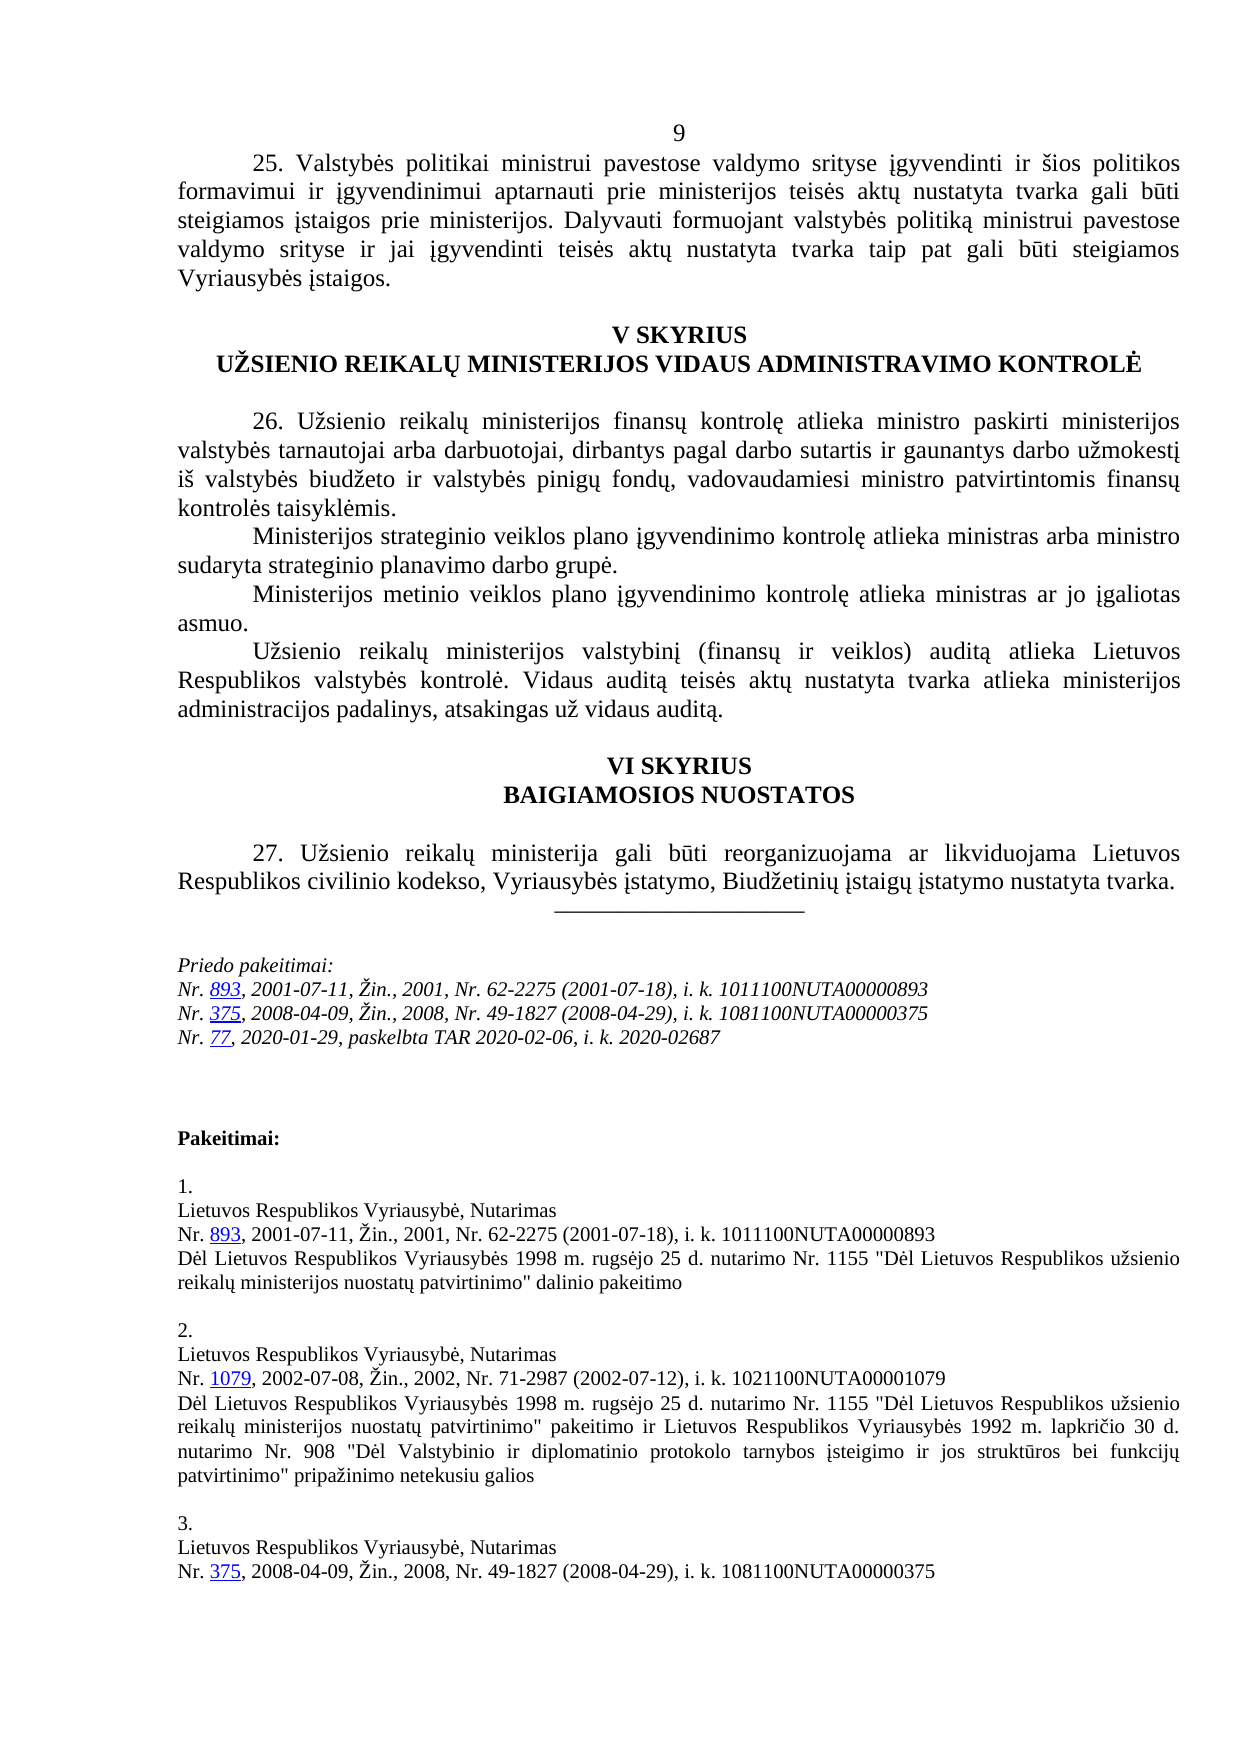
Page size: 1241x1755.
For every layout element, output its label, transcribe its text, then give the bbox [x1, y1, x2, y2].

text Nr. 1079, 2002-07-08, Žin., 2002, Nr. 71-2987 (2002-07-12), i. k. 1021100NUTA00001079 [177, 1366, 1181, 1390]
text UŽSIENIO REIKALŲ MINISTERIJOS VIDAUS ADMINISTRAVIMO KONTROLĖ [177, 349, 1181, 378]
text 2. [177, 1318, 1181, 1342]
text Lietuvos Respublikos Vyriausybė, Nutarimas [177, 1198, 1181, 1222]
text 27. Užsienio reikalų ministerija gali būti reorganizuojama ar likviduojama Lietuvos Respublikos civilinio kodekso, Vyriausybės įstatymo, Biudžetinių įstaigų įstatymo nustatyta tvarka. [177, 838, 1181, 895]
text Lietuvos Respublikos Vyriausybė, Nutarimas [177, 1342, 1181, 1366]
text Ministerijos metinio veiklos plano įgyvendinimo kontrolę atlieka ministras ar jo įgaliotas asmuo. [177, 579, 1181, 636]
text Ministerijos strateginio veiklos plano įgyvendinimo kontrolę atlieka ministras arba ministro sudaryta strateginio planavimo darbo grupė. [177, 521, 1181, 579]
text Nr. 77, 2020-01-29, paskelbta TAR 2020-02-06, i. k. 2020-02687 [177, 1025, 1181, 1049]
text –––––––––––––––––––– [177, 895, 1181, 924]
text 25. Valstybės politikai ministrui pavestose valdymo srityse įgyvendinti ir šios politikos formavimui ir įgyvendinimui aptarnauti prie ministerijos teisės aktų nustatyta tvarka gali būti steigiamos įstaigos prie ministerijos. Dalyvauti formuojant valstybės politiką ministrui pavestose valdymo srityse ir jai įgyvendinti teisės aktų nustatyta tvarka taip pat gali būti steigiamos Vyriausybės įstaigos. [177, 148, 1181, 291]
text 26. Užsienio reikalų ministerijos finansų kontrolę atlieka ministro paskirti ministerijos valstybės tarnautojai arba darbuotojai, dirbantys pagal darbo sutartis ir gaunantys darbo užmokestį iš valstybės biudžeto ir valstybės pinigų fondų, vadovaudamiesi ministro patvirtintomis finansų kontrolės taisyklėmis. [177, 406, 1181, 521]
text 3. [177, 1511, 1181, 1535]
text Dėl Lietuvos Respublikos Vyriausybės 1998 m. rugsėjo 25 d. nutarimo Nr. 1155 "Dėl Lietuvos Respublikos užsienio reikalų ministerijos nuostatų patvirtinimo" dalinio pakeitimo [177, 1246, 1181, 1294]
text Užsienio reikalų ministerijos valstybinį (finansų ir veiklos) auditą atlieka Lietuvos Respublikos valstybės kontrolė. Vidaus auditą teisės aktų nustatyta tvarka atlieka ministerijos administracijos padalinys, atsakingas už vidaus auditą. [177, 636, 1181, 723]
text 1. [177, 1174, 1181, 1198]
text Lietuvos Respublikos Vyriausybė, Nutarimas [177, 1535, 1181, 1559]
text VI SKYRIUS [177, 751, 1181, 780]
text Priedo pakeitimai: [177, 953, 1181, 977]
text Nr. 375, 2008-04-09, Žin., 2008, Nr. 49-1827 (2008-04-29), i. k. 1081100NUTA00000375 [177, 1559, 1181, 1583]
text Pakeitimai: [177, 1126, 1181, 1150]
text Nr. 893, 2001-07-11, Žin., 2001, Nr. 62-2275 (2001-07-18), i. k. 1011100NUTA00000893 [177, 977, 1181, 1001]
text Dėl Lietuvos Respublikos Vyriausybės 1998 m. rugsėjo 25 d. nutarimo Nr. 1155 "Dėl Lietuvos Respublikos užsienio reikalų ministerijos nuostatų patvirtinimo" pakeitimo ir Lietuvos Respublikos Vyriausybės 1992 m. lapkričio 30 d. nutarimo Nr. 908 "Dėl Valstybinio ir diplomatinio protokolo tarnybos įsteigimo ir jos struktūros bei funkcijų patvirtinimo" pripažinimo netekusiu galios [177, 1390, 1181, 1487]
text Nr. 375, 2008-04-09, Žin., 2008, Nr. 49-1827 (2008-04-29), i. k. 1081100NUTA00000375 [177, 1001, 1181, 1025]
text V SKYRIUS [177, 320, 1181, 349]
text Nr. 893, 2001-07-11, Žin., 2001, Nr. 62-2275 (2001-07-18), i. k. 1011100NUTA00000893 [177, 1222, 1181, 1246]
text BAIGIAMOSIOS NUOSTATOS [177, 780, 1181, 809]
